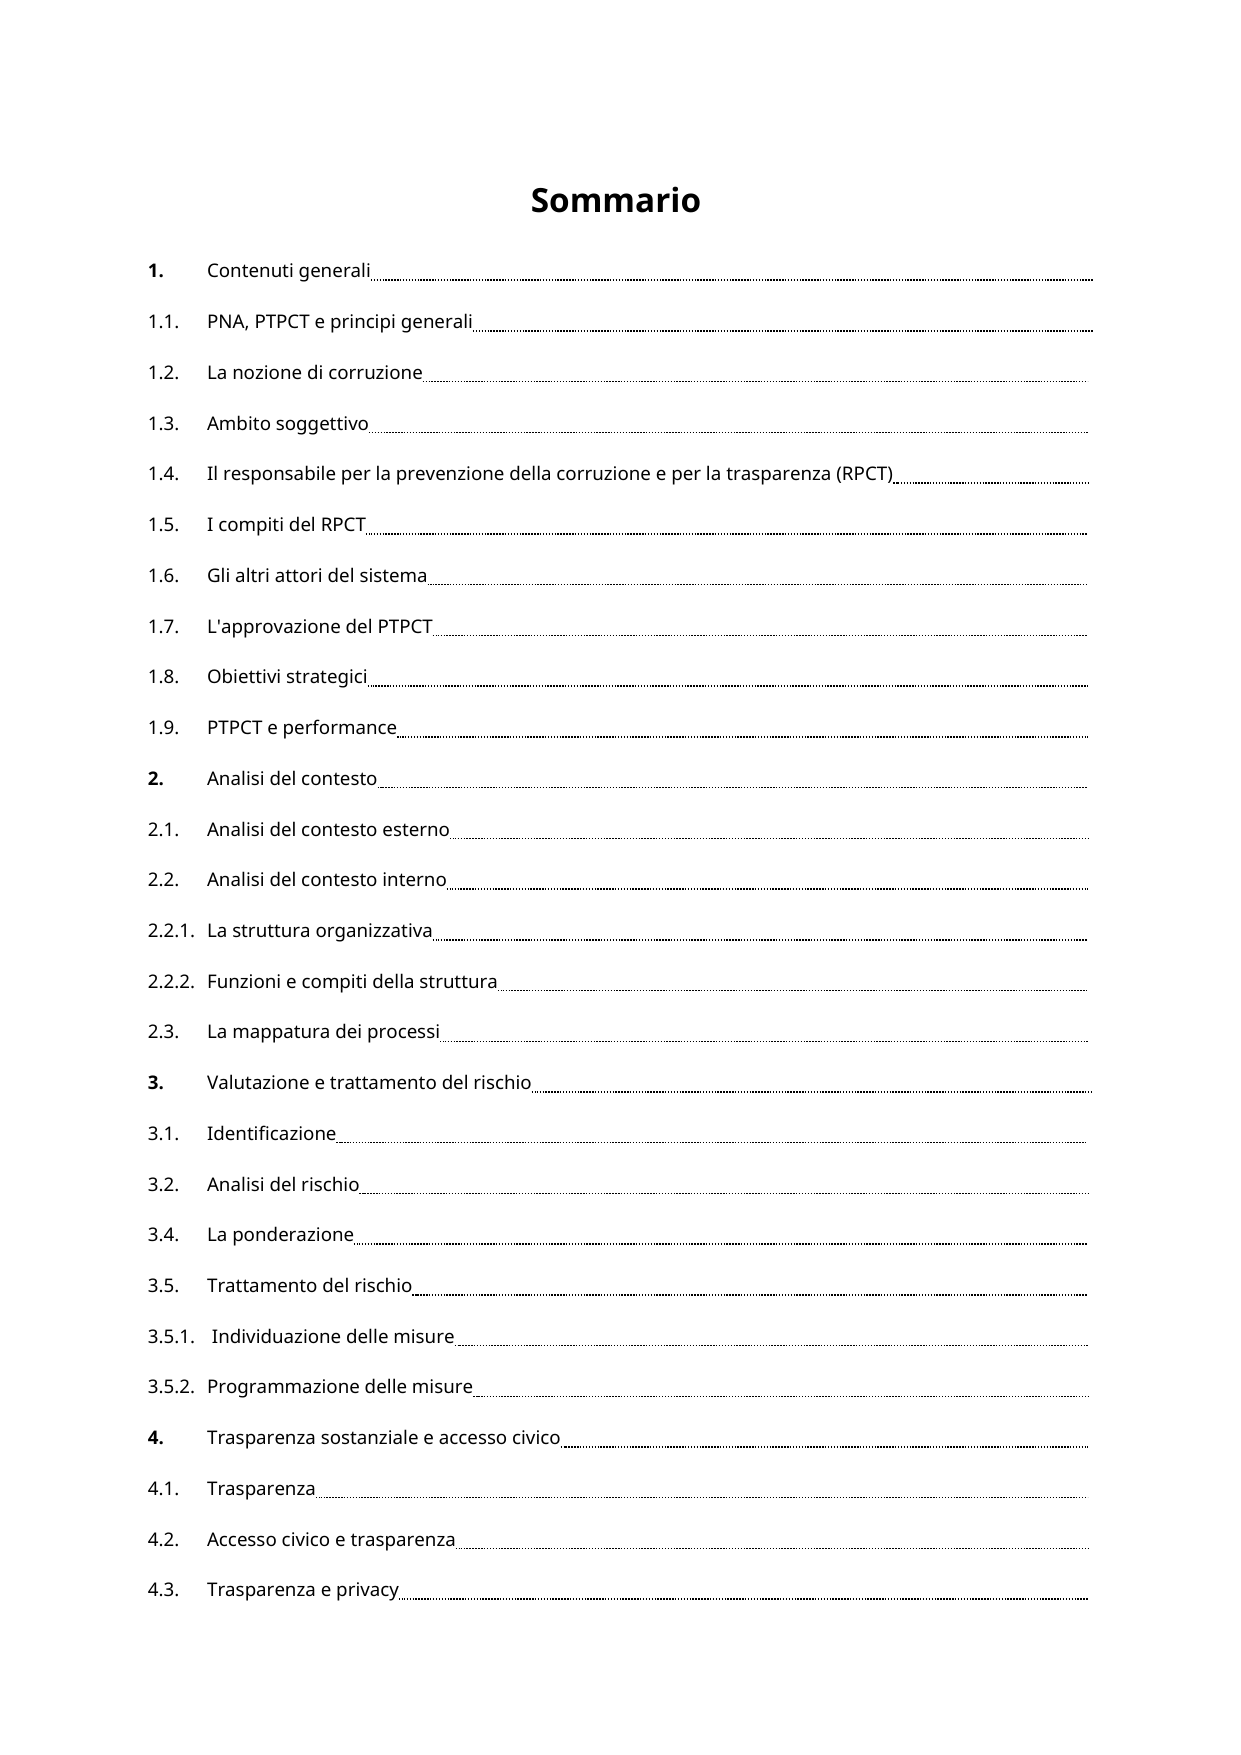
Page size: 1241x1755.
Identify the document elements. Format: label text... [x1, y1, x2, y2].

text 1. Contenuti generali [148, 258, 1093, 283]
text Sommario [148, 177, 1093, 223]
text 1.1. PNA, PTPCT e principi generali [148, 308, 1093, 334]
text 1.8. Obiettivi strategici [148, 664, 1093, 689]
text 2.2.2. Funzioni e compiti della struttura [148, 968, 1093, 993]
text 3.5.2. Programmazione delle misure [148, 1374, 1093, 1399]
text 4.2. Accesso civico e trasparenza [148, 1526, 1093, 1552]
text 1.7. L'approvazione del PTPCT [148, 613, 1093, 638]
text 3.5.1. Individuazione delle misure [148, 1323, 1093, 1349]
text 1.4. Il responsabile per la prevenzione della corruzione e per la trasparenza (RPCT) [148, 461, 1093, 486]
text 2.3. La mappatura dei processi [148, 1019, 1093, 1044]
text 3.5. Trattamento del rischio [148, 1272, 1093, 1298]
text 3.2. Analisi del rischio [148, 1171, 1093, 1196]
text 4. Trasparenza sostanziale e accesso civico [148, 1424, 1093, 1450]
text 1.2. La nozione di corruzione [148, 359, 1093, 385]
text 3. Valutazione e trattamento del rischio [148, 1069, 1093, 1095]
text 4.3. Trasparenza e privacy [148, 1577, 1093, 1602]
text 1.6. Gli altri attori del sistema [148, 562, 1093, 588]
text 2.1. Analisi del contesto esterno [148, 816, 1093, 841]
text 2. Analisi del contesto [148, 765, 1093, 791]
text 2.2.1. La struttura organizzativa [148, 917, 1093, 943]
text 3.4. La ponderazione [148, 1222, 1093, 1247]
text 1.9. PTPCT e performance [148, 714, 1093, 740]
text 1.5. I compiti del RPCT [148, 511, 1093, 537]
text 3.1. Identificazione [148, 1120, 1093, 1146]
text 2.2. Analisi del contesto interno [148, 867, 1093, 892]
text 4.1. Trasparenza [148, 1475, 1093, 1501]
text 1.3. Ambito soggettivo [148, 410, 1093, 436]
